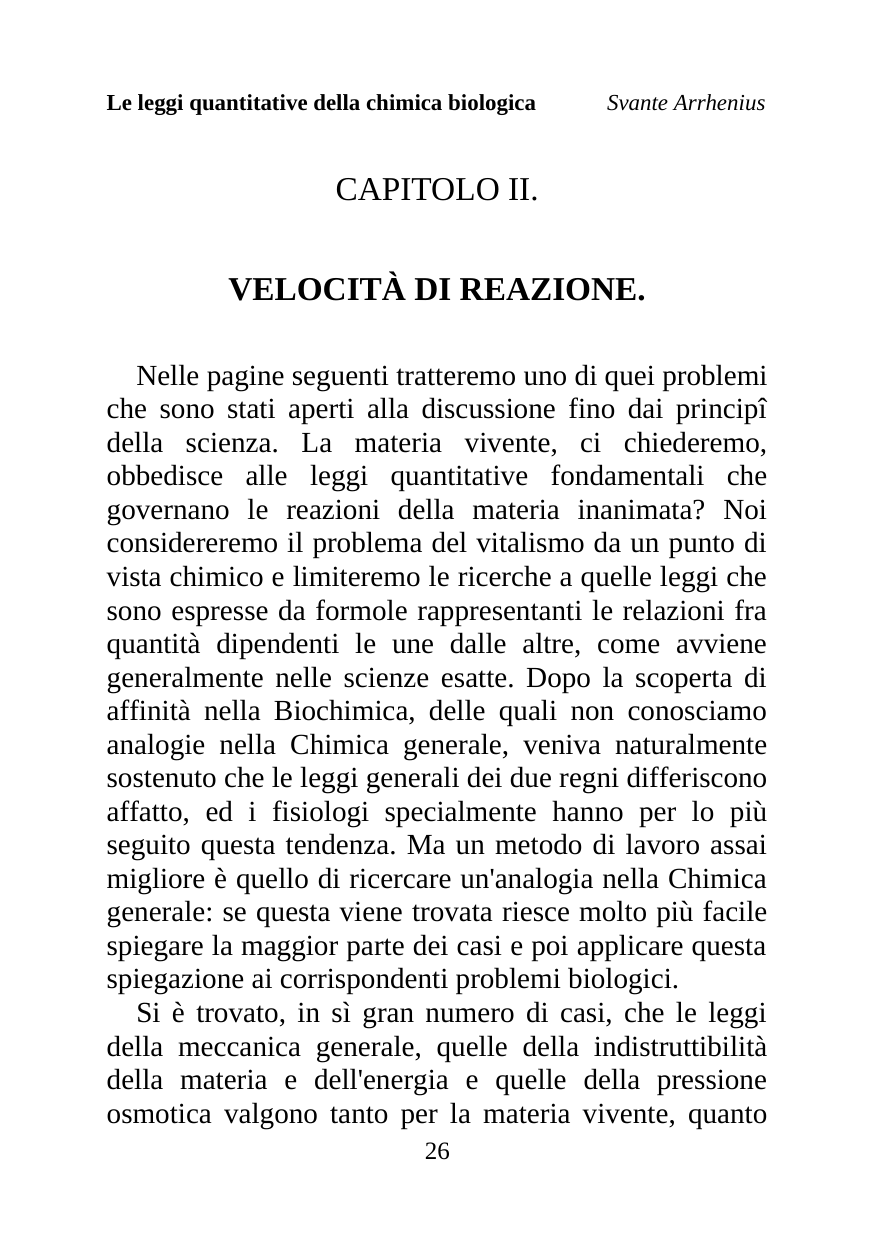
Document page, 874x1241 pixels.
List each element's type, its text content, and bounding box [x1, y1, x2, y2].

text Nelle pagine seguenti tratteremo uno di quei problemi che sono stati aperti alla discussione fino dai principî della scienza. La materia vivente, ci chiederemo, obbedisce alle leggi quantitative fondamentali che governano le reazioni della materia inanimata? Noi considereremo il problema del vitalismo da un punto di vista chimico e limiteremo le ricerche a quelle leggi che sono espresse da formole rappresentanti le relazioni fra quantità dipendenti le une dalle altre, come avviene generalmente nelle scienze esatte. Dopo la scoperta di affinità nella Biochimica, delle quali non conosciamo analogie nella Chimica generale, veniva naturalmente sostenuto che le leggi generali dei due regni differiscono affatto, ed i fisiologi specialmente hanno per lo più seguito questa tendenza. Ma un metodo di lavoro assai migliore è quello di ricercare un'analogia nella Chimica generale: se questa viene trovata riesce molto più facile spiegare la maggior parte dei casi e poi applicare questa spiegazione ai corrispondenti problemi biologici. [106, 358, 768, 995]
text Si è trovato, in sì gran numero di casi, che le leggi della meccanica generale, quelle della indistruttibilità della materia e dell'energia e quelle della pressione osmotica valgono tanto per la materia vivente, quanto [106, 995, 768, 1129]
subtitle VELOCITÀ DI REAZIONE. [106, 269, 768, 308]
subtitle CAPITOLO II. [106, 169, 768, 207]
